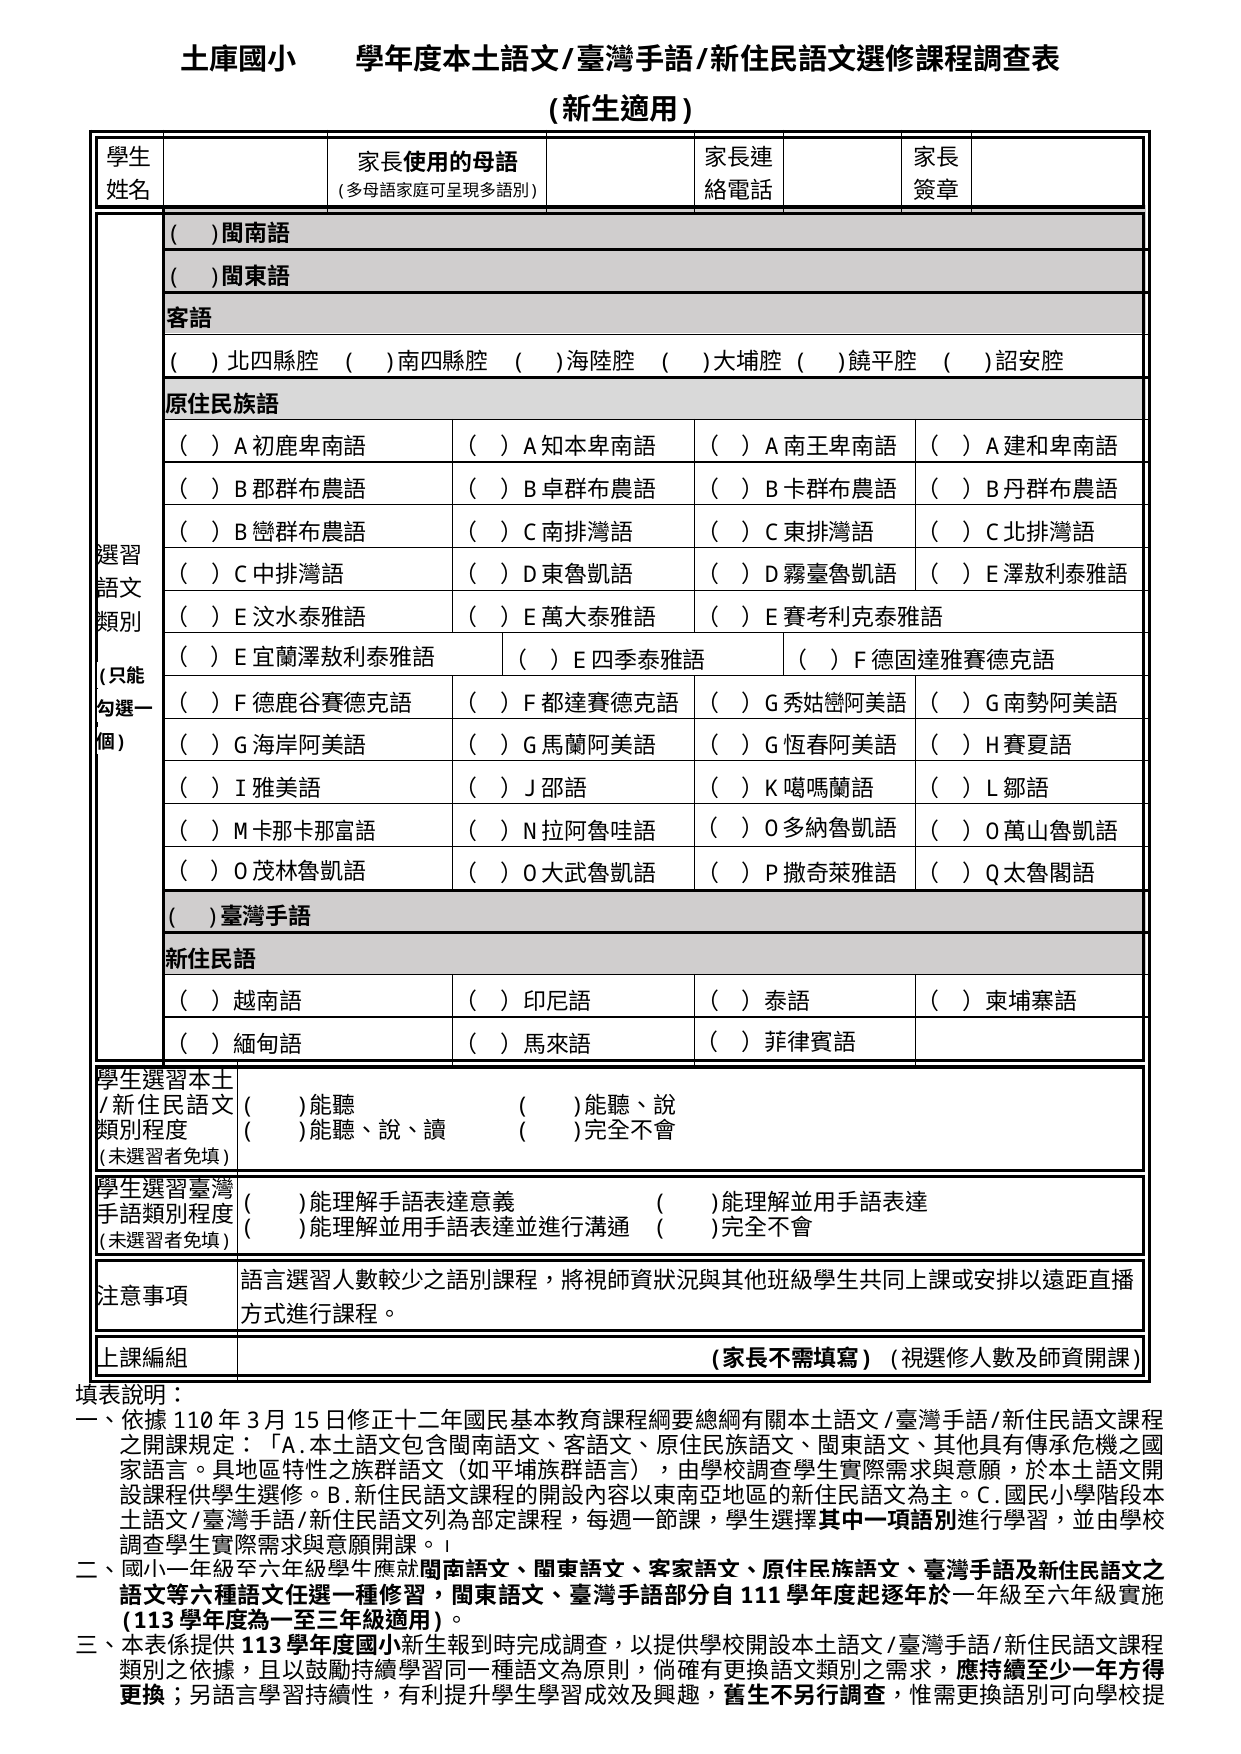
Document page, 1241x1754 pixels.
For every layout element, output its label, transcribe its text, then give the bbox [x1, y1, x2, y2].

table_cell 新住民語 [165, 934, 1142, 974]
table_cell （ ）F德鹿谷賽德克語 [165, 676, 452, 718]
table_cell [916, 1059, 1146, 1168]
table_cell （ ）D霧臺魯凱語 [695, 548, 915, 589]
text 二、國小一年級至六年級學生應就閩南語文、閩東語文、客家語文、原住民族語文、臺灣手語及新住民語文之語文等六種語文任選一種修習，閩東語文、臺灣手語部分自111學年度起逐年於一年級至六年級實施(113學年度為一至三年級適用)。 [75, 1558, 1165, 1633]
table_header 學生姓名 [94, 133, 163, 205]
table_cell （ ）E賽考利克泰雅語 [695, 591, 1142, 632]
table_cell （ ）A建和卑南語 [916, 420, 1142, 461]
table_header [164, 139, 327, 205]
table_cell （ ）B郡群布農語 [165, 463, 452, 504]
table_header 家長簽章 [902, 139, 971, 205]
table_cell [916, 1018, 1142, 1059]
table_cell （ ）M卡那卡那富語 [165, 804, 452, 846]
table_header [972, 139, 1142, 205]
table_cell （ ）C東排灣語 [695, 505, 915, 547]
table_cell 原住民族語 [165, 379, 1142, 419]
table_cell （ ）越南語 [165, 975, 452, 1016]
table_cell （ ）馬來語 [453, 1018, 694, 1059]
table_cell （ ）C中排灣語 [165, 548, 452, 589]
table_cell （ ）緬甸語 [165, 1018, 452, 1059]
table_cell （ ）泰語 [695, 975, 915, 1016]
table_cell （ ）菲律賓語 [695, 1018, 915, 1059]
table_cell 學生選習本土/新住民語文類別程度 (未選習者免填) [94, 1059, 162, 1168]
table_cell （ ）E宜蘭澤敖利泰雅語 [165, 633, 502, 675]
table_cell ( )臺灣手語 [165, 892, 1142, 931]
table_cell 客語 [165, 294, 1142, 333]
table_cell ( )能聽 ( )能聽、說 ( )能聽、說、讀 ( )完全不會 [238, 1069, 1142, 1168]
table_cell （ ）H賽夏語 [916, 719, 1142, 760]
table_cell （ ）J邵語 [453, 761, 694, 803]
table_cell （ ）C南排灣語 [453, 505, 694, 547]
table_header [547, 139, 694, 205]
table_cell ( )閩東語 [165, 251, 1142, 291]
table_cell （ ）B卡群布農語 [695, 463, 915, 504]
table_cell （ ）E澤敖利泰雅語 [916, 548, 1142, 589]
table_cell （ ）N拉阿魯哇語 [453, 804, 694, 846]
table_cell （ ）F都達賽德克語 [453, 676, 694, 718]
table_cell （ ）印尼語 [453, 975, 694, 1016]
table_cell （ ）A南王卑南語 [695, 420, 915, 461]
table_header [972, 133, 1146, 205]
table_cell （ ）B丹群布農語 [916, 463, 1142, 504]
text 土庫國小 學年度本土語文/臺灣手語/新住民語文選修課程調查表 [75, 29, 1165, 79]
table_cell （ ）A初鹿卑南語 [165, 420, 452, 461]
table_cell （ ）O萬山魯凱語 [916, 804, 1142, 846]
table_cell （ ）A知本卑南語 [453, 420, 694, 461]
table_cell ( ) 北四縣腔 ( )南四縣腔 ( )海陸腔 ( )大埔腔 ( )饒平腔 ( )詔安腔 [165, 335, 1142, 376]
table_cell （ ）F德固達雅賽德克語 [784, 633, 1142, 675]
table_cell 學生選習本土/新住民語文類別程度 (未選習者免填) [98, 1069, 237, 1168]
table_cell ( )閩南語 [165, 215, 1142, 248]
table_cell （ ）K噶嗎蘭語 [695, 761, 915, 803]
table_cell （ ）P撒奇萊雅語 [695, 847, 915, 888]
table_cell 注意事項 [94, 1253, 237, 1329]
table_cell （ ）B巒群布農語 [165, 505, 452, 547]
table_cell 語言選習人數較少之語別課程，將視師資狀況與其他班級學生共同上課或安排以遠距直播方式進行課程。 [238, 1253, 1146, 1329]
table_cell [972, 205, 1146, 248]
table_cell （ ）O大武魯凱語 [453, 847, 694, 888]
table_cell （ ）G恆春阿美語 [695, 719, 915, 760]
table_cell （ ）O茂林魯凱語 [165, 847, 452, 888]
table_cell 學生選習臺灣手語類別程度 (未選習者免填) [94, 1169, 237, 1253]
text 填表說明： [75, 1383, 1165, 1408]
table_cell （ ）I雅美語 [165, 761, 452, 803]
table_cell (家長不需填寫) (視選修人數及師資開課) [238, 1329, 1146, 1374]
table_cell （ ）Q太魯閣語 [916, 847, 1142, 888]
table_cell （ ）G海岸阿美語 [165, 719, 452, 760]
table_cell （ ）L鄒語 [916, 761, 1142, 803]
table_cell （ ）E四季泰雅語 [503, 633, 783, 675]
text (新生適用) [75, 79, 1165, 129]
table_cell （ ）柬埔寨語 [916, 975, 1142, 1016]
table_cell （ ）G南勢阿美語 [916, 676, 1142, 718]
table_cell （ ）C北排灣語 [916, 505, 1142, 547]
table_header 家長連絡電話 [695, 139, 783, 205]
table_header 家長使用的母語 (多母語家庭可呈現多語別) [328, 139, 546, 205]
table_cell 上課編組 [94, 1329, 237, 1374]
text 一、依據110年3月15日修正十二年國民基本教育課程綱要總綱有關本土語文/臺灣手語/新住民語文課程之開課規定：「A.本土語文包含閩南語文、客語文、原住民族語文、閩東語文、其他具有傳承危機之國家語言。具地區特性之族群語文（如平埔族群語言），由學校調查學生實際需求與意願，於本土語文開設課程供學生選修。B.新住民語文課程的開設內容以東南亞地區的新住民語文為主。C.國民小學階段本土語文/臺灣手語/新住民語文列為部定課程，每週一節課，學生選擇其中一項語別進行學習，並由學校調查學生實際需求與意願開課。」 [75, 1408, 1165, 1558]
text 三、本表係提供113學年度國小新生報到時完成調查，以提供學校開設本土語文/臺灣手語/新住民語文課程類別之依據，且以鼓勵持續學習同一種語文為原則，倘確有更換語文類別之需求，應持續至少一年方得更換；另語言學習持續性，有利提升學生學習成效及興趣，舊生不另行調查，惟需更換語別可向學校提 [75, 1633, 1165, 1708]
table_cell （ ）G馬蘭阿美語 [453, 719, 694, 760]
table_header [784, 139, 901, 205]
table_cell （ ）O多納魯凱語 [695, 804, 915, 846]
table_cell （ ）E萬大泰雅語 [453, 591, 694, 632]
table_cell ( )能理解手語表達意義 ( )能理解並用手語表達 ( )能理解並用手語表達並進行溝通 ( )完全不會 [238, 1169, 1146, 1253]
table_cell （ ）B卓群布農語 [453, 463, 694, 504]
table_cell （ ）G秀姑巒阿美語 [695, 676, 915, 718]
table_cell （ ）D東魯凱語 [453, 548, 694, 589]
table_cell 選習語文類別 (只能勾選一個) [94, 205, 162, 1059]
table_cell （ ）E汶水泰雅語 [165, 591, 452, 632]
